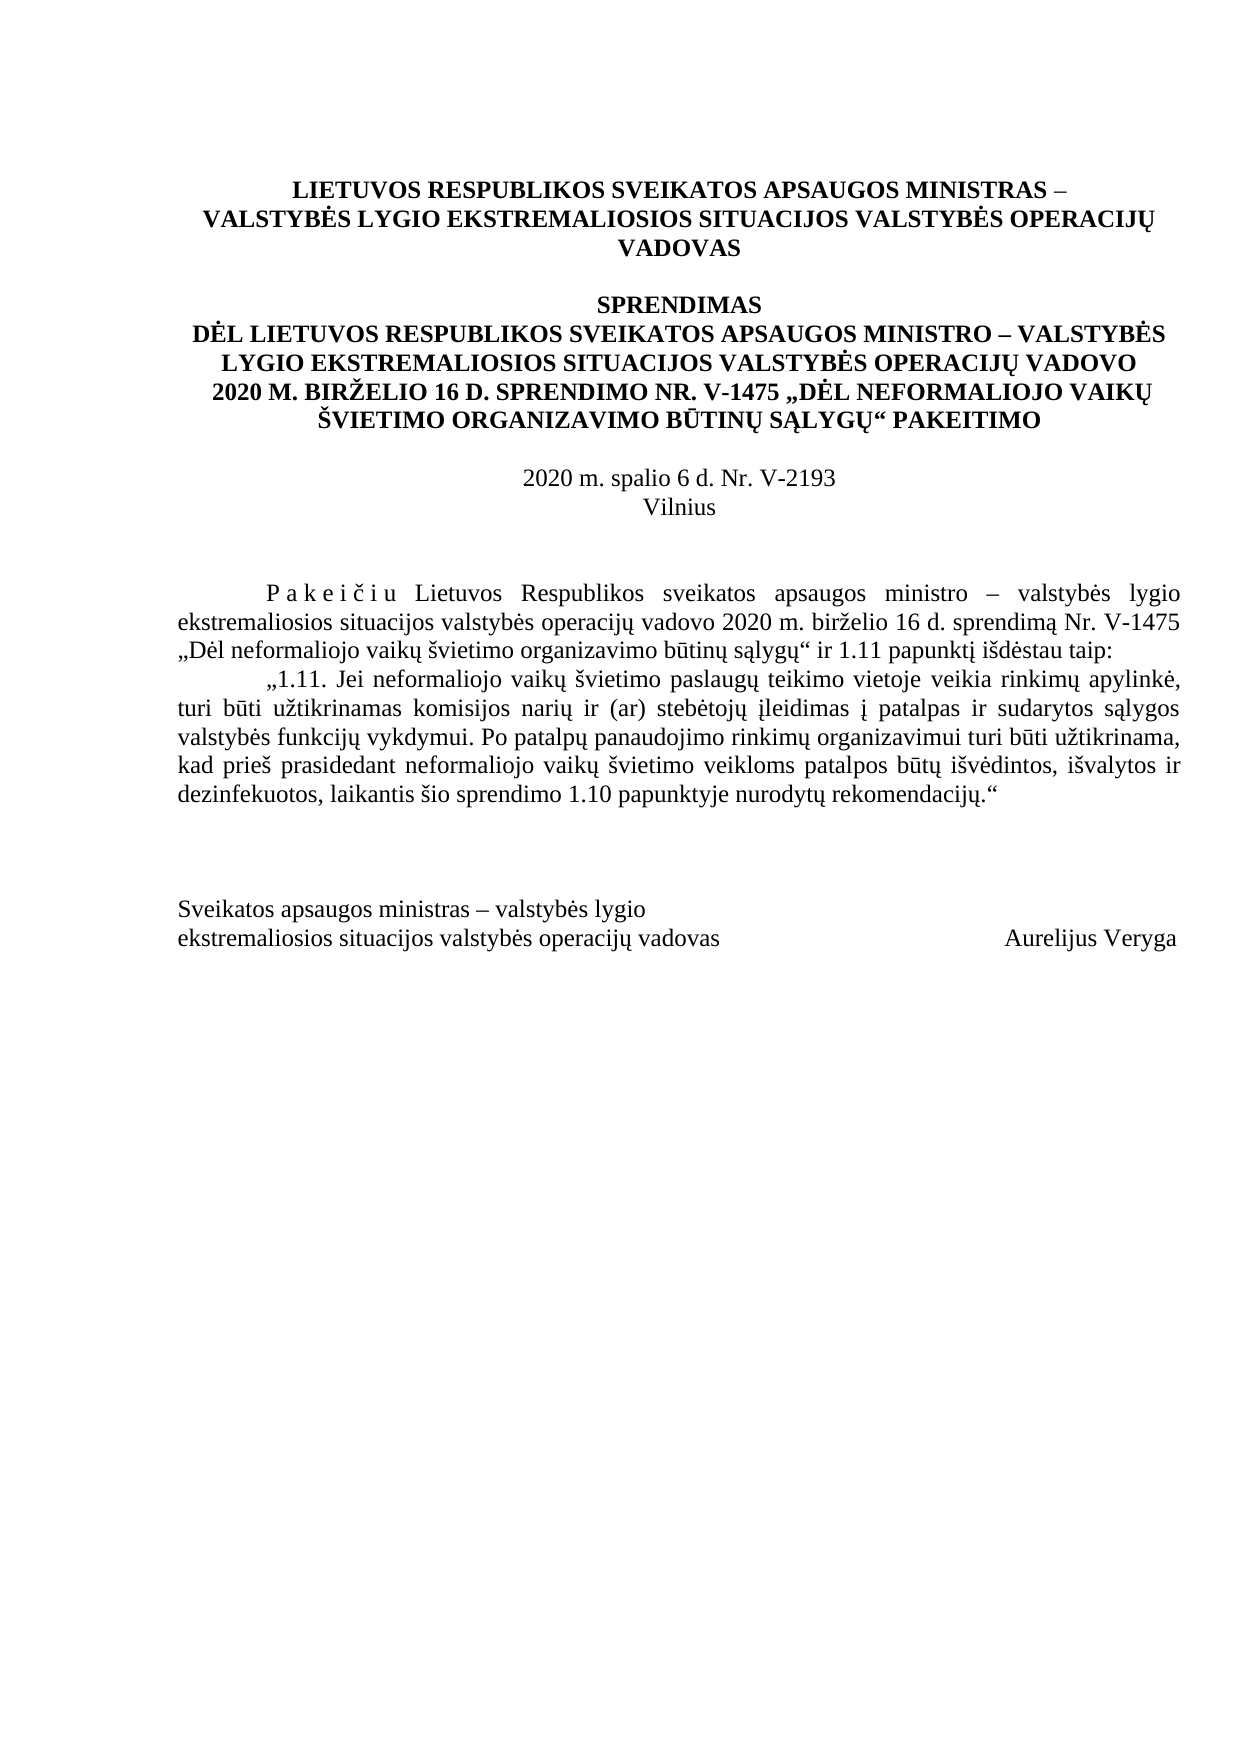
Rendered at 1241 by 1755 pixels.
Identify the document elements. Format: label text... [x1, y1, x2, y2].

text „1.11. Jei neformaliojo vaikų švietimo paslaugų teikimo vietoje veikia rinkimų apylinkė, turi būti užtikrinamas komisijos narių ir (ar) stebėtojų įleidimas į patalpas ir sudarytos sąlygos valstybės funkcijų vykdymui. Po patalpų panaudojimo rinkimų organizavimui turi būti užtikrinama, kad prieš prasidedant neformaliojo vaikų švietimo veikloms patalpos būtų išvėdintos, išvalytos ir dezinfekuotos, laikantis šio sprendimo 1.10 papunktyje nurodytų rekomendacijų.“ [177, 664, 1181, 808]
text 2020 m. spalio 6 d. Nr. V-2193 [177, 463, 1181, 492]
text P a k e i č i u Lietuvos Respublikos sveikatos apsaugos ministro – valstybės lygio ekstremaliosios situacijos valstybės operacijų vadovo 2020 m. birželio 16 d. sprendimą Nr. V-1475 „Dėl neformaliojo vaikų švietimo organizavimo būtinų sąlygų“ ir 1.11 papunktį išdėstau taip: [177, 578, 1181, 664]
text DĖL LIETUVOS RESPUBLIKOS SVEIKATOS APSAUGOS MINISTRO – VALSTYBĖS LYGIO EKSTREMALIOSIOS SITUACIJOS VALSTYBĖS OPERACIJŲ VADOVO 2020 M. BIRŽELIO 16 D. SPRENDIMO NR. V-1475 „DĖL NEFORMALIOJO VAIKŲ ŠVIETIMO ORGANIZAVIMO BŪTINŲ SĄLYGŲ“ PAKEITIMO [177, 319, 1181, 434]
text LIETUVOS RESPUBLIKOS SVEIKATOS APSAUGOS MINISTRAS – [177, 176, 1181, 204]
text SPRENDIMAS [177, 291, 1181, 319]
text ekstremaliosios situacijos valstybės operacijų vadovas Aurelijus Veryga [177, 923, 1181, 952]
text Sveikatos apsaugos ministras – valstybės lygio [177, 894, 1181, 923]
text VALSTYBĖS LYGIO EKSTREMALIOSIOS SITUACIJOS VALSTYBĖS OPERACIJŲ VADOVAS [177, 204, 1181, 262]
text Vilnius [177, 492, 1181, 521]
